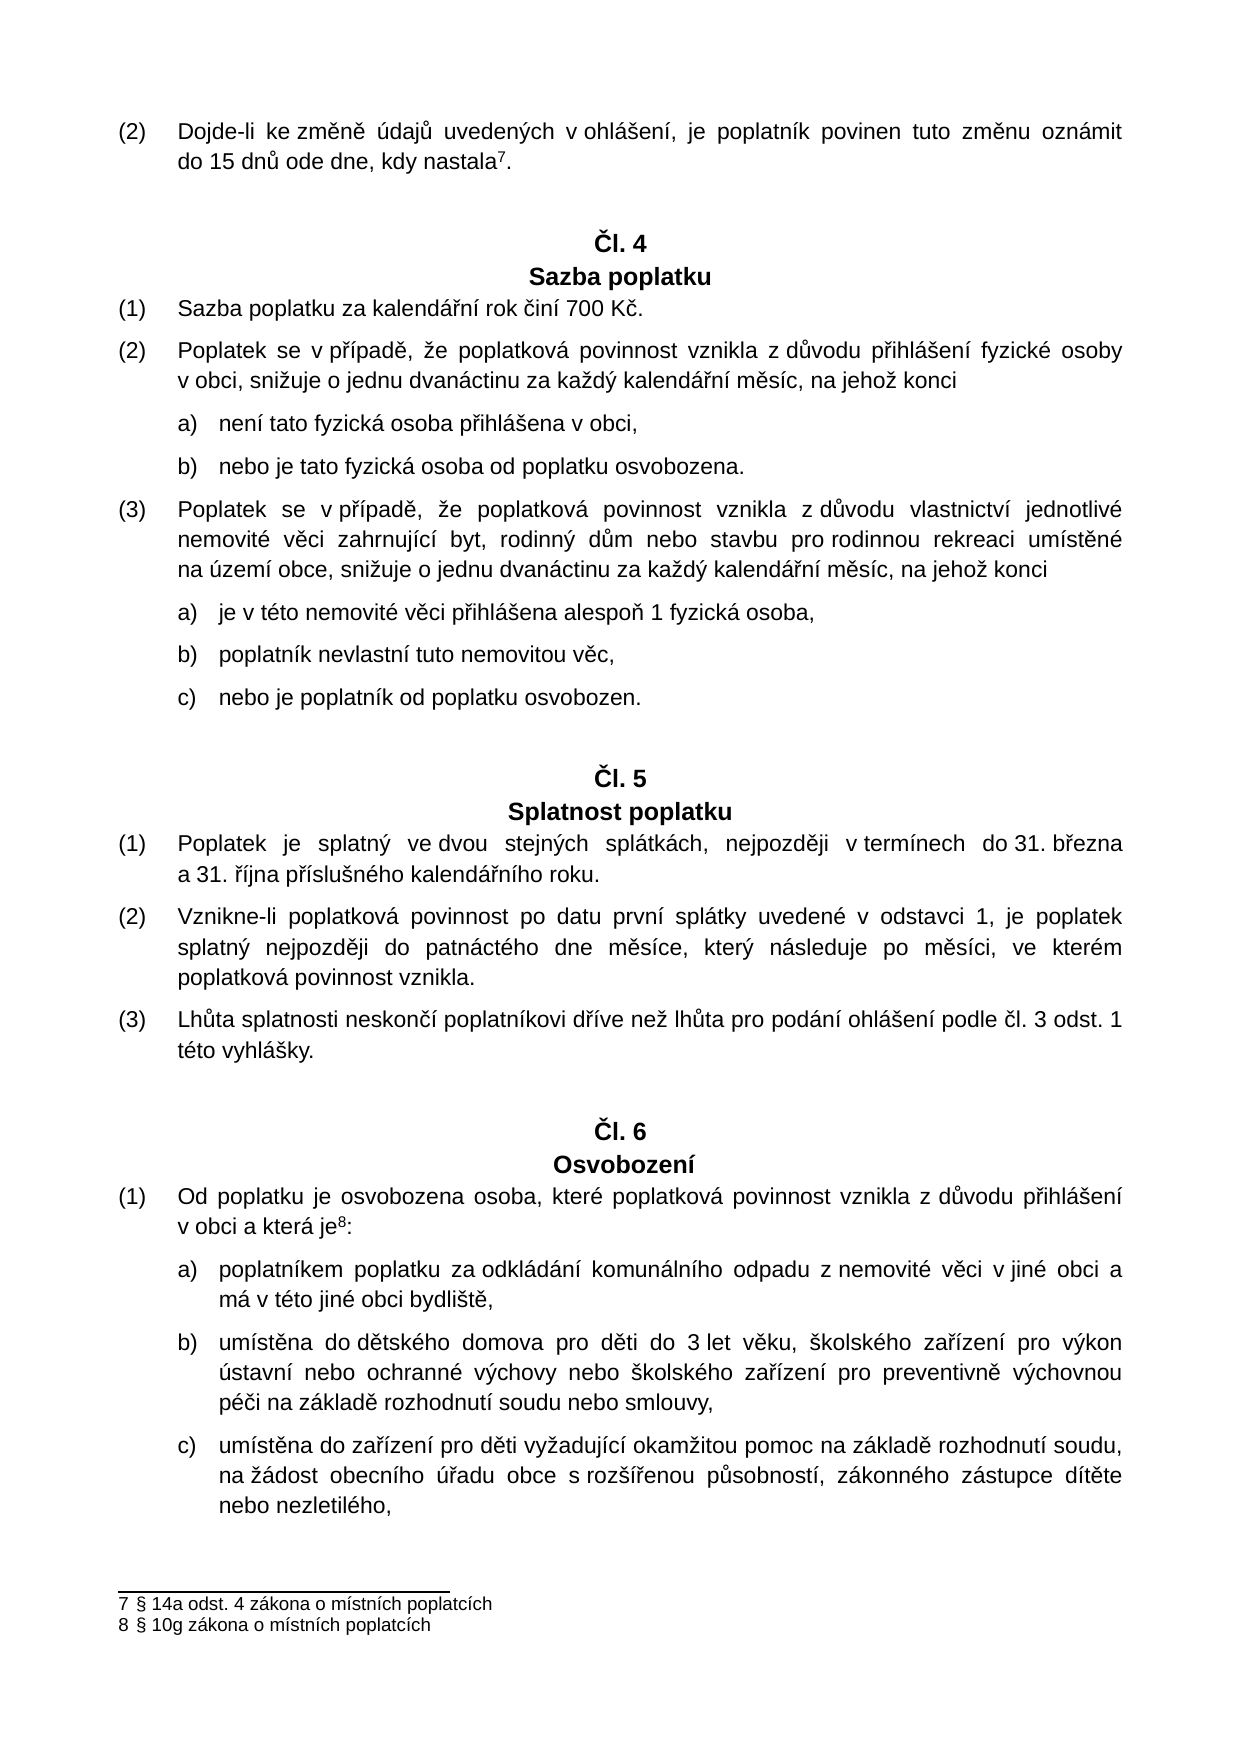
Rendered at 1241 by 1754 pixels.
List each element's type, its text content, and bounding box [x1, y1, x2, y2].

list Sazba poplatku za kalendářní rok činí 700 Kč. [118, 294, 1122, 321]
list Vznikne-li poplatková povinnost po datu první splátky uvedené v odstavci 1, je poplatek splatný nejpozději do patnáctého dne měsíce, který následuje po měsíci, ve kterém poplatková povinnost vznikla. [118, 903, 1122, 990]
list Od poplatku je osvobozena osoba, které poplatková povinnost vznikla z důvodu přihlášení v obci a která je: [118, 1183, 1122, 1239]
list Poplatek se v případě, že poplatková povinnost vznikla z důvodu přihlášení fyzické osoby v obci, snižuje o jednu dvanáctinu za každý kalendářní měsíc, na jehož konci [118, 337, 1122, 394]
list Poplatek je splatný ve dvou stejných splátkách, nejpozději v termínech do 31. března a 31. října příslušného kalendářního roku. [118, 830, 1122, 887]
subtitle Čl. 4 Sazba poplatku [118, 228, 1122, 290]
list nebo je tato fyzická osoba od poplatku osvobozena. [177, 453, 1122, 479]
list Dojde-li ke změně údajů uvedených v ohlášení, je poplatník povinen tuto změnu oznámit do 15 dnů ode dne, kdy nastala. [118, 118, 1122, 175]
subtitle Čl. 5 Splatnost poplatku [118, 764, 1122, 826]
list je v této nemovité věci přihlášena alespoň 1 fyzická osoba, [177, 599, 1122, 625]
list poplatník nevlastní tuto nemovitou věc, [177, 641, 1122, 668]
list umístěna do dětského domova pro děti do 3 let věku, školského zařízení pro výkon ústavní nebo ochranné výchovy nebo školského zařízení pro preventivně výchovnou péči na základě rozhodnutí soudu nebo smlouvy, [177, 1329, 1122, 1416]
list umístěna do zařízení pro děti vyžadující okamžitou pomoc na základě rozhodnutí soudu, na žádost obecního úřadu obce s rozšířenou působností, zákonného zástupce dítěte nebo nezletilého, [177, 1432, 1122, 1519]
list poplatníkem poplatku za odkládání komunálního odpadu z nemovité věci v jiné obci a má v této jiné obci bydliště, [177, 1256, 1122, 1312]
list § 10g zákona o místních poplatcích [118, 1614, 1122, 1635]
list Lhůta splatnosti neskončí poplatníkovi dříve než lhůta pro podání ohlášení podle čl. 3 odst. 1 této vyhlášky. [118, 1006, 1122, 1063]
list § 14a odst. 4 zákona o místních poplatcích [118, 1592, 1122, 1614]
list Poplatek se v případě, že poplatková povinnost vznikla z důvodu vlastnictví jednotlivé nemovité věci zahrnující byt, rodinný dům nebo stavbu pro rodinnou rekreaci umístěné na území obce, snižuje o jednu dvanáctinu za každý kalendářní měsíc, na jehož konci [118, 496, 1122, 582]
list není tato fyzická osoba přihlášena v obci, [177, 410, 1122, 437]
subtitle Čl. 6 Osvobození [118, 1117, 1122, 1179]
list nebo je poplatník od poplatku osvobozen. [177, 684, 1122, 711]
